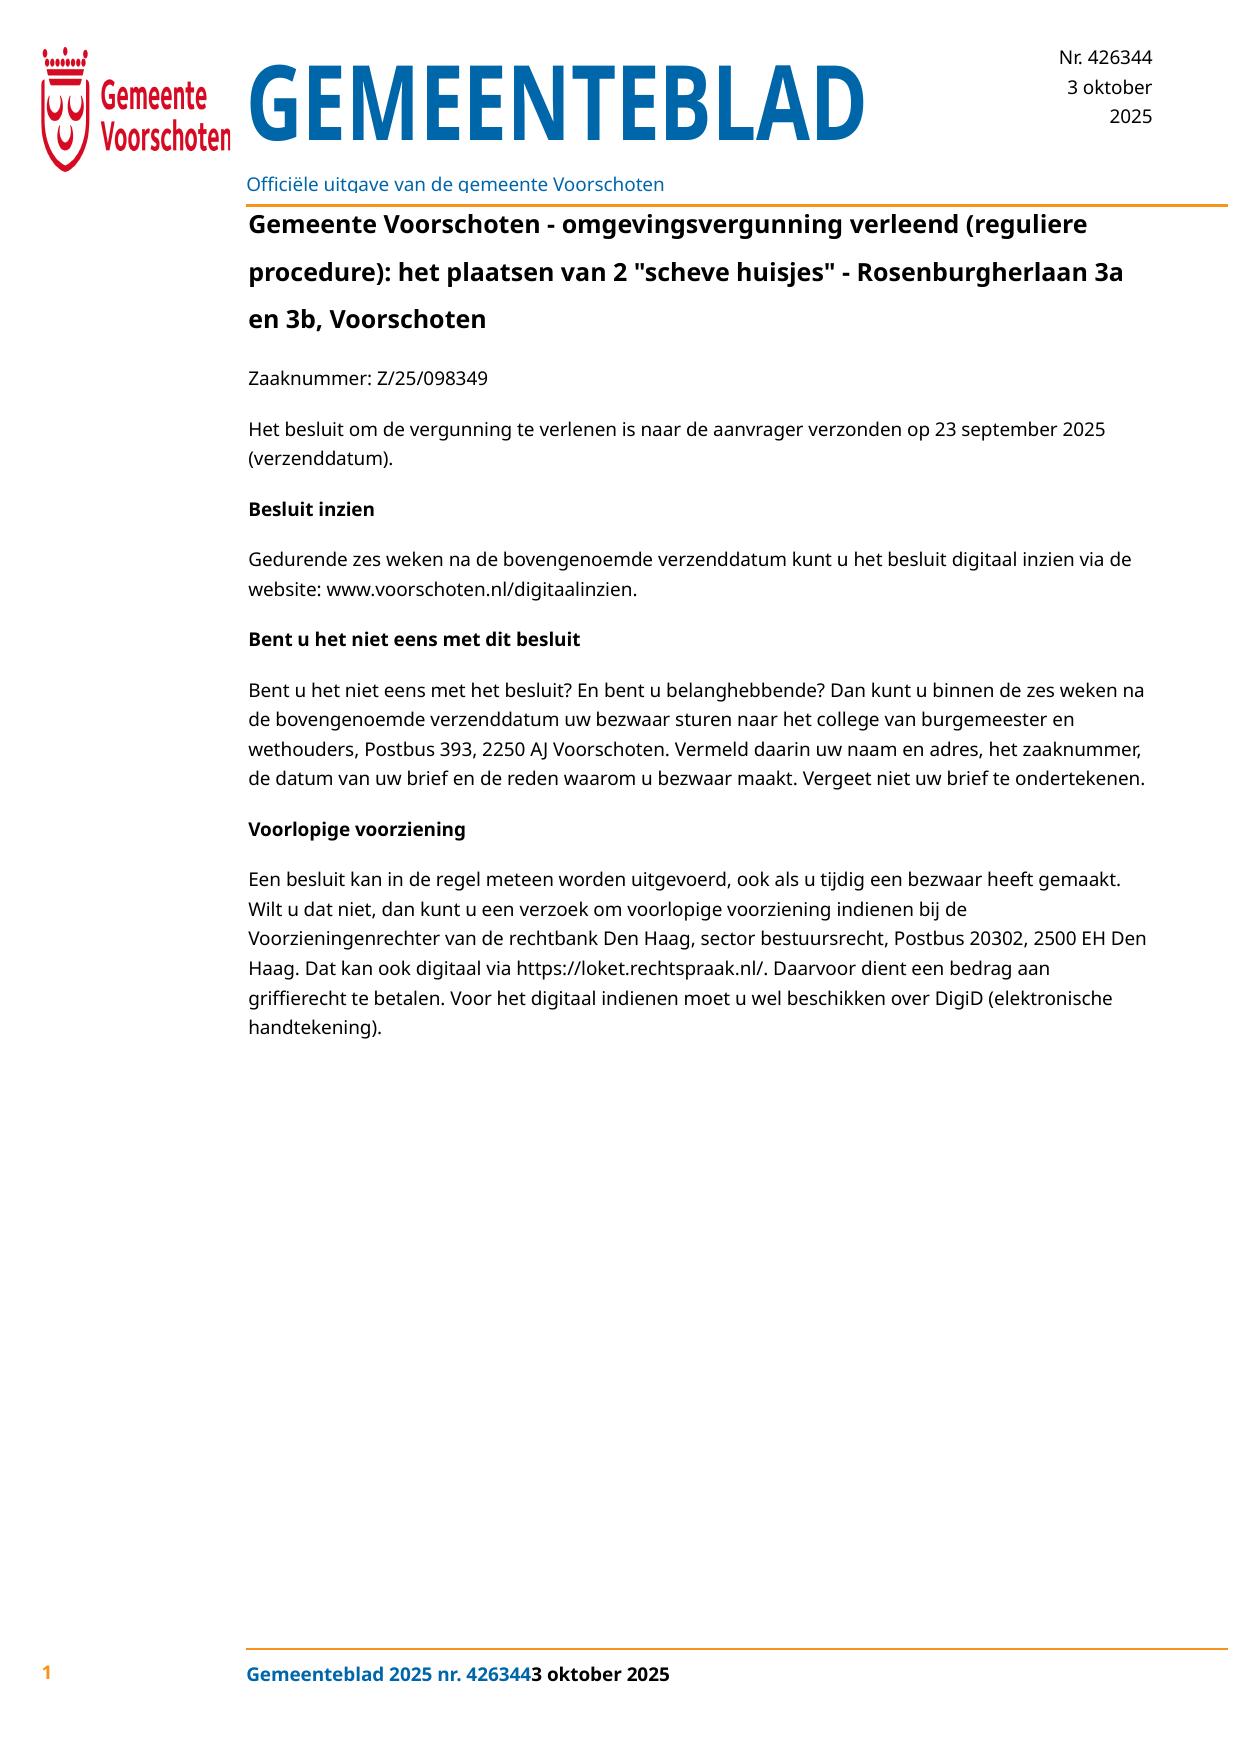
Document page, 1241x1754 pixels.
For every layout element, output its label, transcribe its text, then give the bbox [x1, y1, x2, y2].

text Besluit inzien [248, 496, 1152, 522]
text Een besluit kan in de regel meteen worden uitgevoerd, ook als u tijdig een bezwaar heeft gemaakt. Wilt u dat niet, dan kunt u een verzoek om voorlopige voorziening indienen bij de Voorzieningenrechter van de rechtbank Den Haag, sector bestuursrecht, Postbus 20302, 2500 EH Den Haag. Dat kan ook digitaal via https://loket.rechtspraak.nl/. Daarvoor dient een bedrag aan griffierecht te betalen. Voor het digitaal indienen moet u wel beschikken over DigiD (elektronische handtekening). [248, 866, 1152, 1040]
text Voorlopige voorziening [248, 816, 1152, 842]
text Zaaknummer: Z/25/098349 [248, 366, 1152, 391]
text Bent u het niet eens met dit besluit [248, 626, 1152, 652]
text Gedurende zes weken na de bovengenoemde verzenddatum kunt u het besluit digitaal inzien via de website: www.voorschoten.nl/digitaalinzien. [248, 546, 1152, 602]
text Bent u het niet eens met het besluit? En bent u belanghebbende? Dan kunt u binnen de zes weken na de bovengenoemde verzenddatum uw bezwaar sturen naar het college van burgemeester en wethouders, Postbus 393, 2250 AJ Voorschoten. Vermeld daarin uw naam en adres, het zaaknummer, de datum van uw brief en de reden waarom u bezwaar maakt. Vergeet niet uw brief te ondertekenen. [248, 677, 1152, 791]
picture [41, 47, 231, 172]
text Gemeente Voorschoten - omgevingsvergunning verleend (reguliere procedure): het plaatsen van 2 "scheve huisjes" - Rosenburgherlaan 3a en 3b, Voorschoten [248, 207, 1152, 336]
text Het besluit om de vergunning te verlenen is naar de aanvrager verzonden op 23 september 2025 (verzenddatum). [248, 416, 1152, 471]
